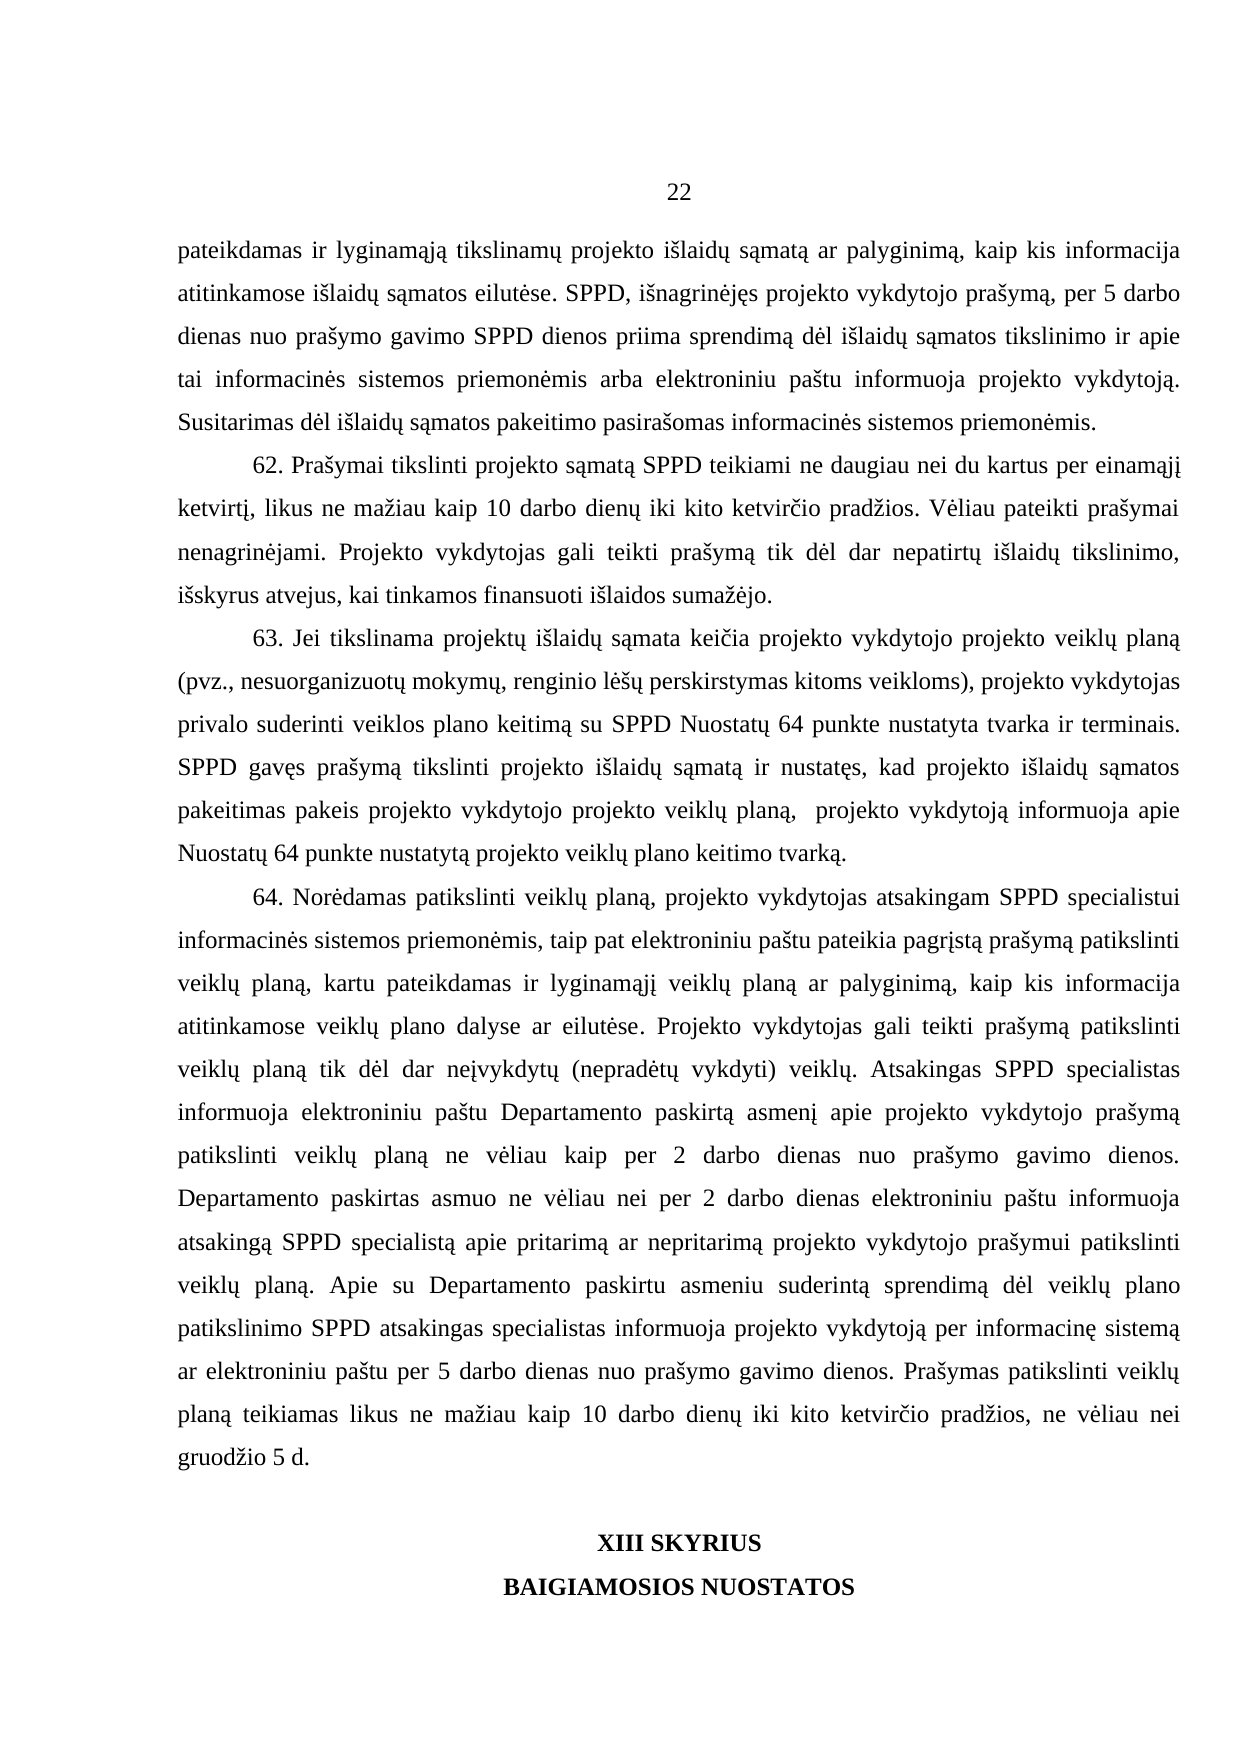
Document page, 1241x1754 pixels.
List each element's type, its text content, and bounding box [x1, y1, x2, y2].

text 63. Jei tikslinama projektų išlaidų sąmata keičia projekto vykdytojo projekto veiklų planą (pvz., nesuorganizuotų mokymų, renginio lėšų perskirstymas kitoms veikloms), projekto vykdytojas privalo suderinti veiklos plano keitimą su SPPD Nuostatų 64 punkte nustatyta tvarka ir terminais. SPPD gavęs prašymą tikslinti projekto išlaidų sąmatą ir nustatęs, kad projekto išlaidų sąmatos pakeitimas pakeis projekto vykdytojo projekto veiklų planą, projekto vykdytoją informuoja apie Nuostatų 64 punkte nustatytą projekto veiklų plano keitimo tvarką. [177, 623, 1181, 867]
text pateikdamas ir lyginamąją tikslinamų projekto išlaidų sąmatą ar palyginimą, kaip kis informacija atitinkamose išlaidų sąmatos eilutėse. SPPD, išnagrinėjęs projekto vykdytojo prašymą, per 5 darbo dienas nuo prašymo gavimo SPPD dienos priima sprendimą dėl išlaidų sąmatos tikslinimo ir apie tai informacinės sistemos priemonėmis arba elektroniniu paštu informuoja projekto vykdytoją. Susitarimas dėl išlaidų sąmatos pakeitimo pasirašomas informacinės sistemos priemonėmis. [177, 235, 1181, 436]
text 62. Prašymai tikslinti projekto sąmatą SPPD teikiami ne daugiau nei du kartus per einamąjį ketvirtį, likus ne mažiau kaip 10 darbo dienų iki kito ketvirčio pradžios. Vėliau pateikti prašymai nenagrinėjami. Projekto vykdytojas gali teikti prašymą tik dėl dar nepatirtų išlaidų tikslinimo, išskyrus atvejus, kai tinkamos finansuoti išlaidos sumažėjo. [177, 450, 1181, 608]
text 64. Norėdamas patikslinti veiklų planą, projekto vykdytojas atsakingam SPPD specialistui informacinės sistemos priemonėmis, taip pat elektroniniu paštu pateikia pagrįstą prašymą patikslinti veiklų planą, kartu pateikdamas ir lyginamąjį veiklų planą ar palyginimą, kaip kis informacija atitinkamose veiklų plano dalyse ar eilutėse. Projekto vykdytojas gali teikti prašymą patikslinti veiklų planą tik dėl dar neįvykdytų (nepradėtų vykdyti) veiklų. Atsakingas SPPD specialistas informuoja elektroniniu paštu Departamento paskirtą asmenį apie projekto vykdytojo prašymą patikslinti veiklų planą ne vėliau kaip per 2 darbo dienas nuo prašymo gavimo dienos. Departamento paskirtas asmuo ne vėliau nei per 2 darbo dienas elektroniniu paštu informuoja atsakingą SPPD specialistą apie pritarimą ar nepritarimą projekto vykdytojo prašymui patikslinti veiklų planą. Apie su Departamento paskirtu asmeniu suderintą sprendimą dėl veiklų plano patikslinimo SPPD atsakingas specialistas informuoja projekto vykdytoją per informacinę sistemą ar elektroniniu paštu per 5 darbo dienas nuo prašymo gavimo dienos. Prašymas patikslinti veiklų planą teikiamas likus ne mažiau kaip 10 darbo dienų iki kito ketvirčio pradžios, ne vėliau nei gruodžio 5 d. [177, 882, 1181, 1471]
text XIII SKYRIUS [177, 1528, 1181, 1557]
text BAIGIAMOSIOS NUOSTATOS [177, 1572, 1181, 1600]
